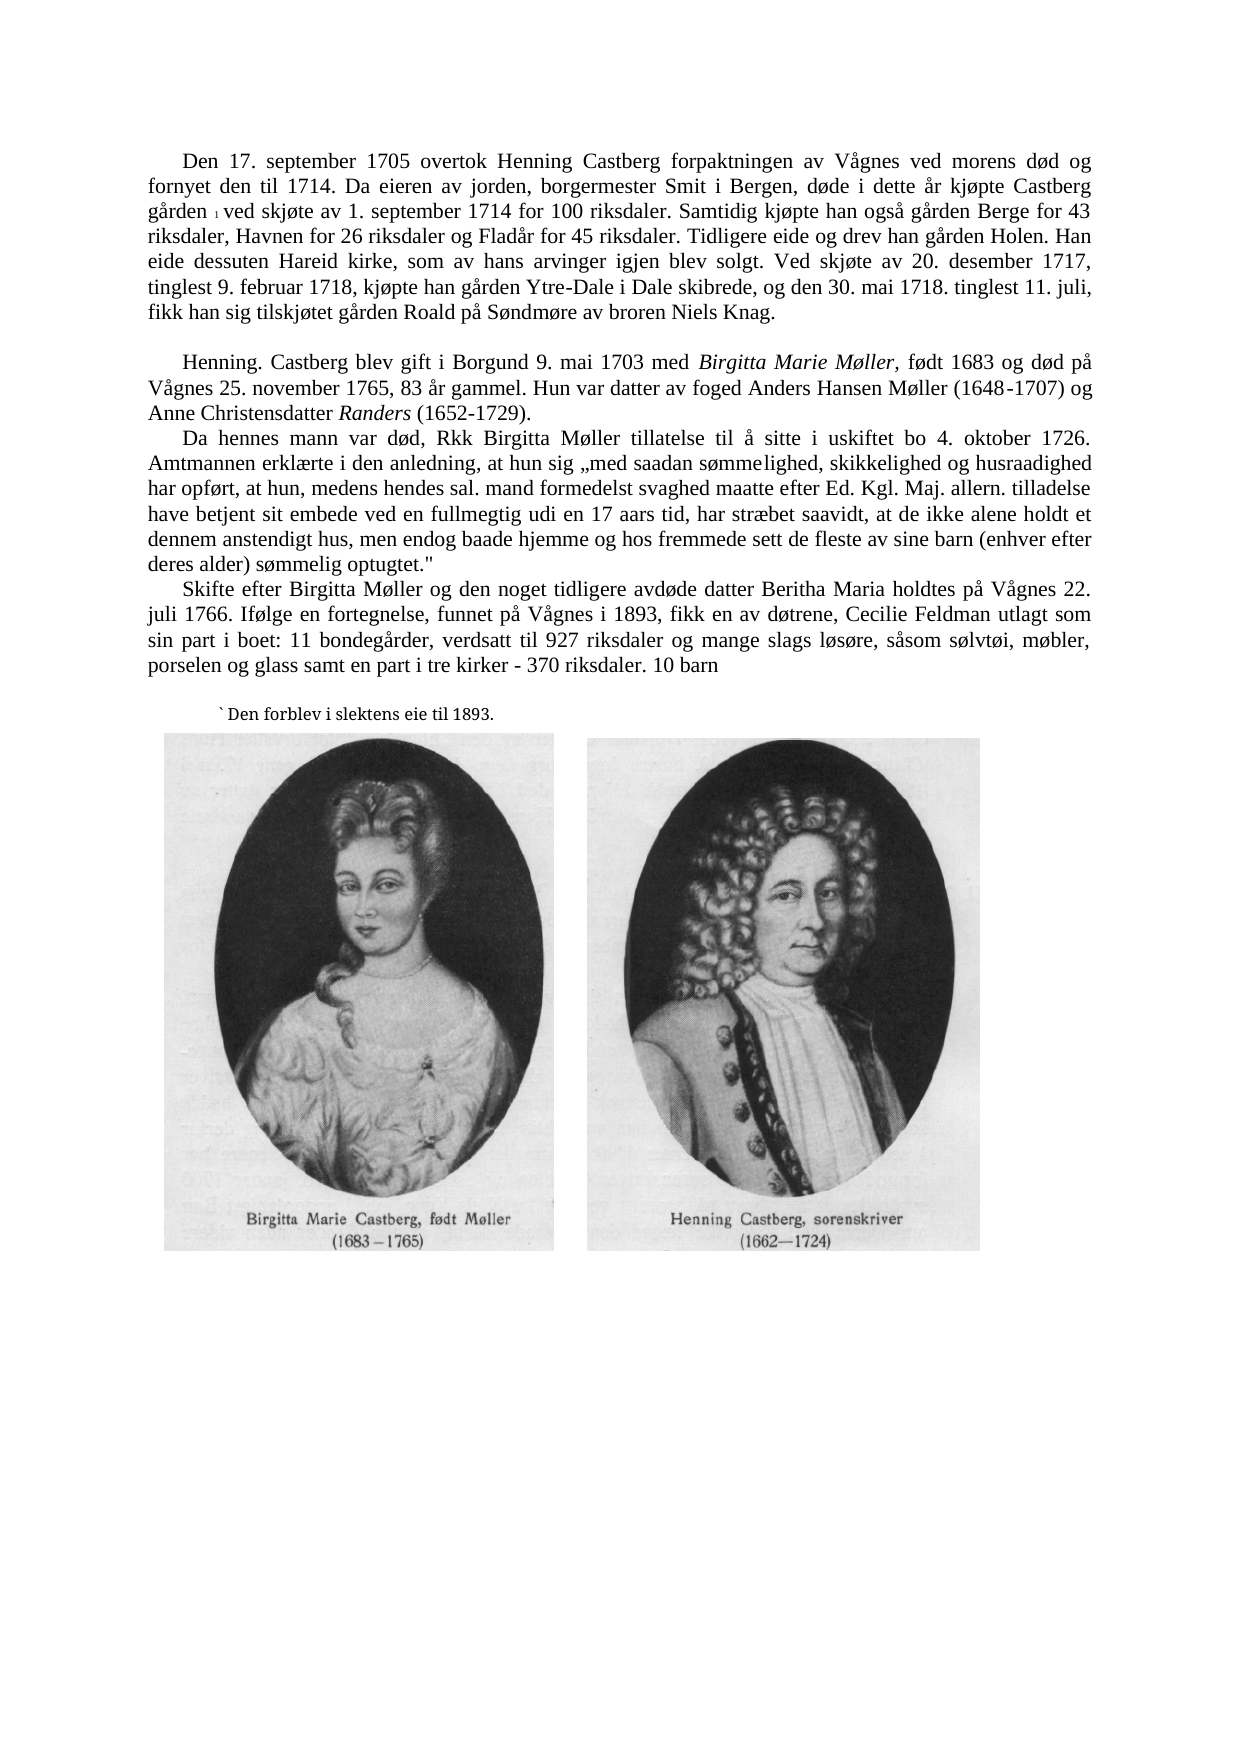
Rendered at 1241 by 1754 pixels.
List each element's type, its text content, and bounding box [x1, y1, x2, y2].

text Skifte efter Birgitta Møller og den noget tidligere avdøde datter Beritha Maria holdtes på Vågnes 22. juli 1766. Ifølge en fortegnelse, funnet på Vågnes i 1893, fikk en av døtrene, Cecilie Feldman utlagt som sin part i boet: 11 bondegårder, verdsatt til 927 riksdaler og mange slags løsøre, såsom sølvtøi, møbler, porselen og glass samt en part i tre kirker ‑ 370 riksdaler. 10 barn [148, 576, 1093, 677]
picture [587, 738, 980, 1251]
text Da hennes mann var død, Rkk Birgitta Møller tillatelse til å sitte i uskiftet bo 4. oktober 1726. Amtmannen erklærte i den anledning, at hun sig „med saadan sømme­lighed, skikkelighed og husraadighed har opført, at hun, medens hendes sal. mand formedelst svaghed maatte efter Ed. Kgl. Maj. allern. tilladelse have betjent sit embede ved en fullmegtig udi en 17 aars tid, har stræbet saavidt, at de ikke alene holdt et dennem anstendigt hus, men endog baade hjemme og hos fremmede sett de fleste av sine barn (enhver efter deres alder) sømmelig optugtet." [148, 425, 1093, 576]
text ` Den forblev i slektens eie til 1893. [184, 702, 1093, 725]
picture [164, 733, 554, 1251]
text Henning. Castberg blev gift i Borgund 9. mai 1703 med Birgitta Marie Møller, født 1683 og død på Vågnes 25. november 1765, 83 år gammel. Hun var datter av foged Anders Hansen Møller (1648‑1707) og Anne Christensdatter Randers (1652‑1729). [148, 349, 1093, 425]
text Den 17. september 1705 overtok Henning Castberg forpaktningen av Vågnes ved morens død og fornyet den til 1714. Da eieren av jorden, borgermester Smit i Bergen, døde i dette år kjøpte Castberg gården 1 ved skjøte av 1. september 1714 for 100 riksdaler. Samtidig kjøpte han også gården Berge for 43 riksdaler, Havnen for 26 riksdaler og Fladår for 45 riksdaler. Tidligere eide og drev han gården Holen. Han eide dessuten Hareid kirke, som av hans arvinger igjen blev solgt. Ved skjøte av 20. desember 1717, tinglest 9. februar 1718, kjøpte han gården Ytre‑Dale i Dale skibrede, og den 30. mai 1718. tinglest 11. juli, fikk han sig tilskjøtet gården Roald på Sønd­møre av broren Niels Knag. [148, 148, 1093, 324]
